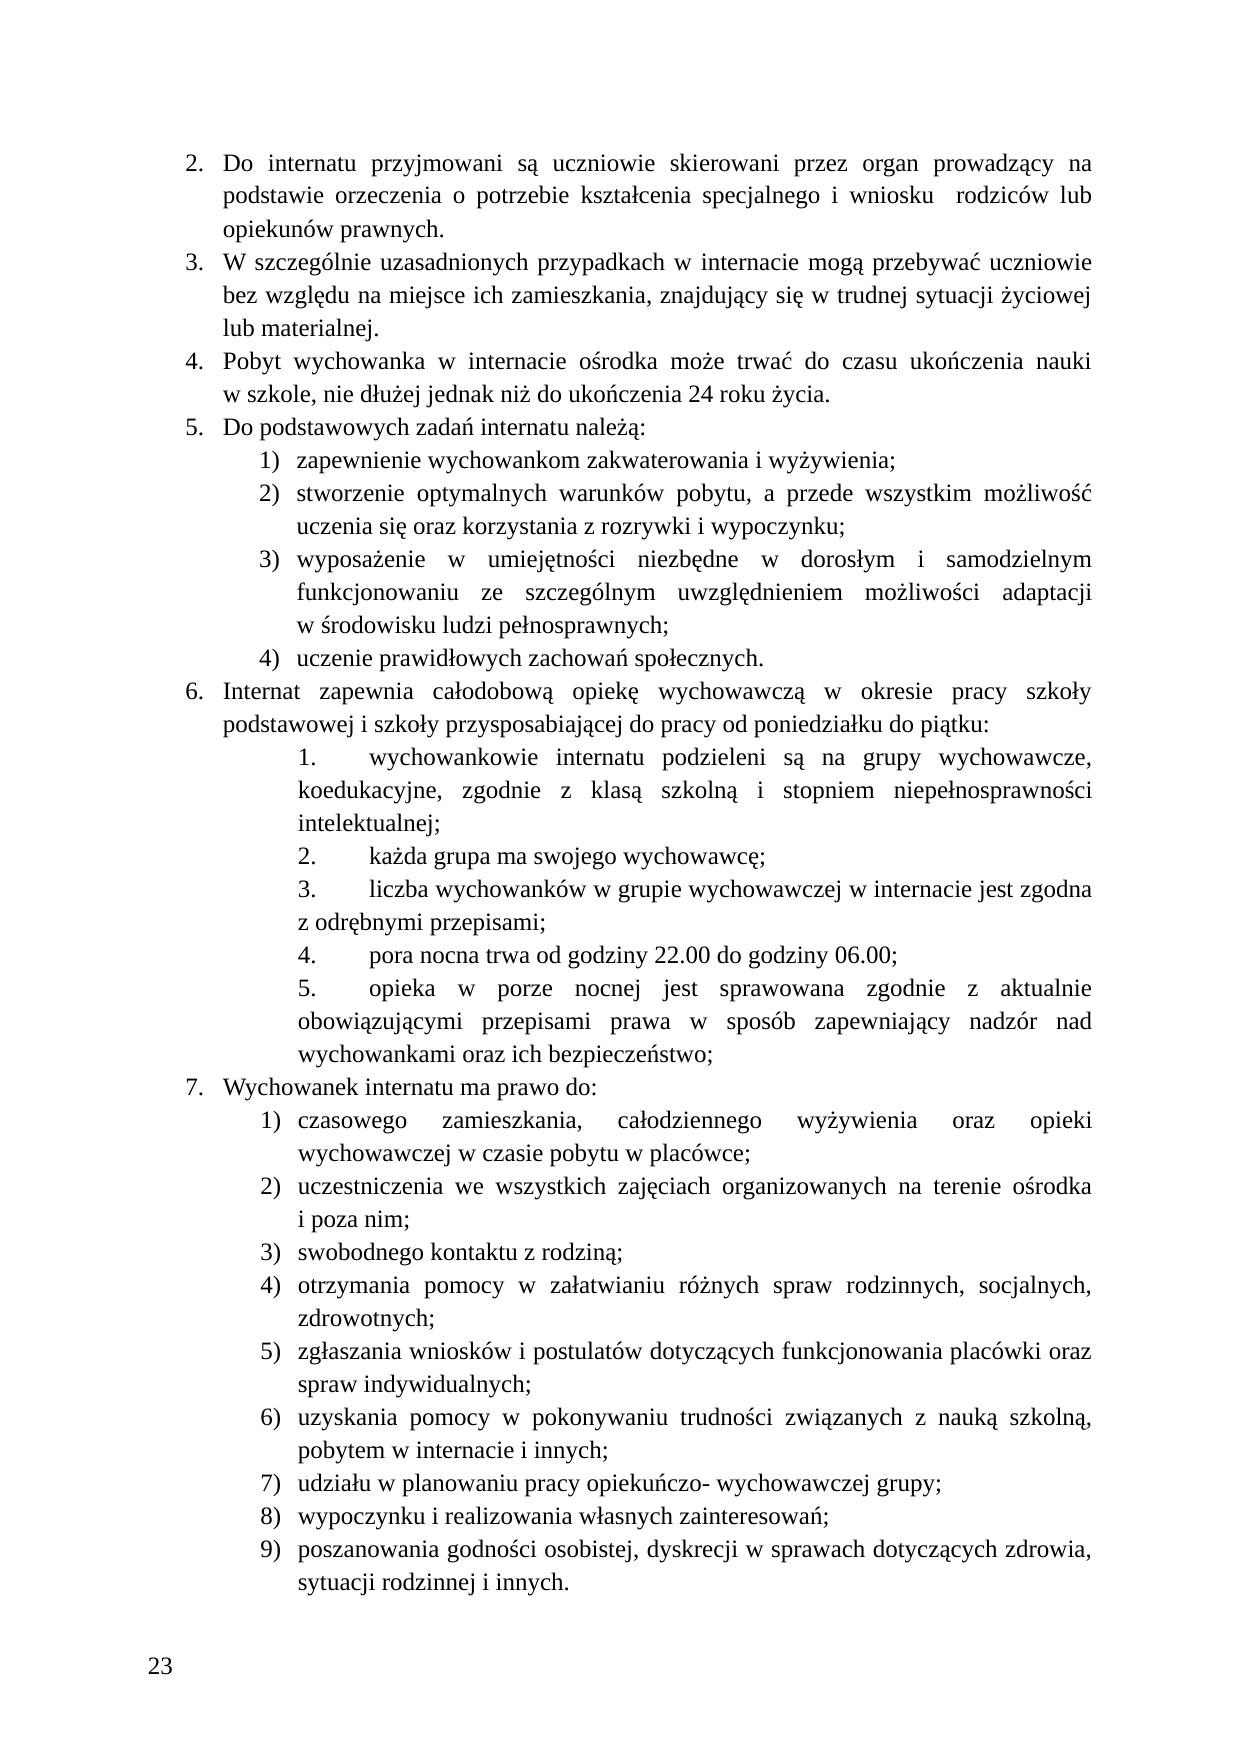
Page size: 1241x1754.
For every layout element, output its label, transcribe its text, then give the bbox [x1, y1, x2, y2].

list czasowego zamieszkania, całodziennego wyżywienia oraz opieki wychowawczej w czasie pobytu w placówce; [260, 1105, 1093, 1167]
list każda grupa ma swojego wychowawcę; [298, 841, 1093, 870]
list zapewnienie wychowankom zakwaterowania i wyżywienia; [259, 445, 1093, 473]
list uczenie prawidłowych zachowań społecznych. [259, 643, 1093, 672]
list wypoczynku i realizowania własnych zainteresowań; [260, 1501, 1093, 1530]
list udziału w planowaniu pracy opiekuńczo- wychowawczej grupy; [260, 1468, 1093, 1497]
list opieka w porze nocnej jest sprawowana zgodnie z aktualnie obowiązującymi przepisami prawa w sposób zapewniający nadzór nad wychowankami oraz ich bezpieczeństwo; [298, 973, 1093, 1068]
list uczestniczenia we wszystkich zajęciach organizowanych na terenie ośrodka i poza nim; [260, 1171, 1093, 1233]
list wyposażenie w umiejętności niezbędne w dorosłym i samodzielnym funkcjonowaniu ze szczególnym uwzględnieniem możliwości adaptacji w środowisku ludzi pełnosprawnych; [259, 544, 1093, 639]
list Do internatu przyjmowani są uczniowie skierowani przez organ prowadzący na podstawie orzeczenia o potrzebie kształcenia specjalnego i wniosku rodziców lub opiekunów prawnych. [185, 148, 1093, 242]
list W szczególnie uzasadnionych przypadkach w internacie mogą przebywać uczniowie bez względu na miejsce ich zamieszkania, znajdujący się w trudnej sytuacji życiowej lub materialnej. [185, 247, 1093, 341]
list Wychowanek internatu ma prawo do: [185, 1072, 1093, 1101]
list otrzymania pomocy w załatwianiu różnych spraw rodzinnych, socjalnych, zdrowotnych; [260, 1270, 1093, 1332]
list stworzenie optymalnych warunków pobytu, a przede wszystkim możliwość uczenia się oraz korzystania z rozrywki i wypoczynku; [259, 478, 1093, 539]
list swobodnego kontaktu z rodziną; [260, 1237, 1093, 1266]
list Internat zapewnia całodobową opiekę wychowawczą w okresie pracy szkoły podstawowej i szkoły przysposabiającej do pracy od poniedziałku do piątku: [185, 676, 1093, 738]
list liczba wychowanków w grupie wychowawczej w internacie jest zgodna z odrębnymi przepisami; [298, 874, 1093, 936]
list poszanowania godności osobistej, dyskrecji w sprawach dotyczących zdrowia, sytuacji rodzinnej i innych. [260, 1534, 1093, 1596]
list wychowankowie internatu podzieleni są na grupy wychowawcze, koedukacyjne, zgodnie z klasą szkolną i stopniem niepełnosprawności intelektualnej; [298, 742, 1093, 837]
list Do podstawowych zadań internatu należą: [185, 412, 1093, 441]
list uzyskania pomocy w pokonywaniu trudności związanych z nauką szkolną, pobytem w internacie i innych; [260, 1402, 1093, 1464]
list zgłaszania wniosków i postulatów dotyczących funkcjonowania placówki oraz spraw indywidualnych; [260, 1336, 1093, 1398]
list pora nocna trwa od godziny 22.00 do godziny 06.00; [298, 940, 1093, 969]
list Pobyt wychowanka w internacie ośrodka może trwać do czasu ukończenia nauki w szkole, nie dłużej jednak niż do ukończenia 24 roku życia. [185, 346, 1093, 407]
